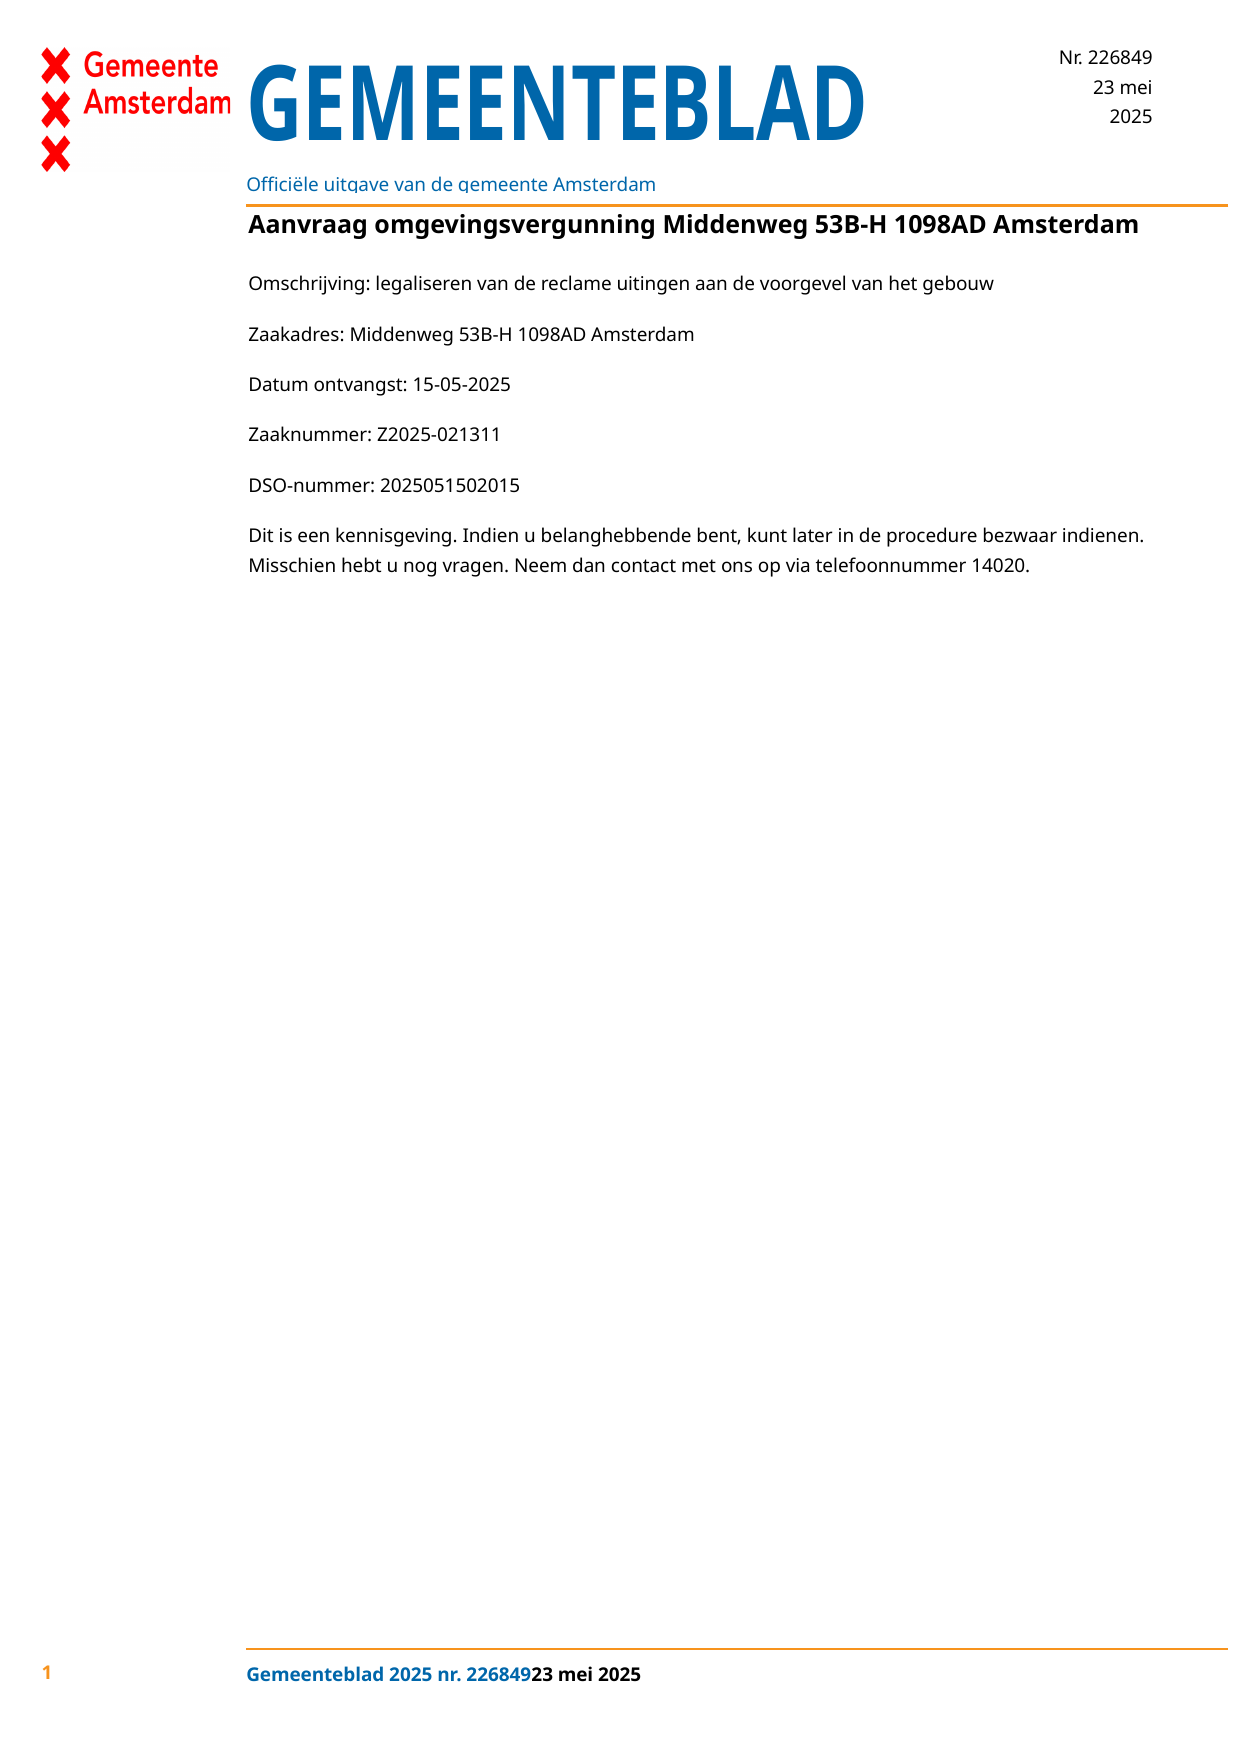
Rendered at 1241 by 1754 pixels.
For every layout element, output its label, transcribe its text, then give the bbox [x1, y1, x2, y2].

text Aanvraag omgevingsvergunning Middenweg 53B-H 1098AD Amsterdam [248, 207, 1152, 241]
text Zaakadres: Middenweg 53B-H 1098AD Amsterdam [248, 321, 1152, 346]
text Dit is een kennisgeving. Indien u belanghebbende bent, kunt later in de procedure bezwaar indienen. Misschien hebt u nog vragen. Neem dan contact met ons op via telefoonnummer 14020. [248, 522, 1152, 578]
text Datum ontvangst: 15-05-2025 [248, 371, 1152, 397]
text Zaaknummer: Z2025-021311 [248, 422, 1152, 447]
picture [41, 47, 231, 172]
text DSO-nummer: 2025051502015 [248, 472, 1152, 498]
text Omschrijving: legaliseren van de reclame uitingen aan de voorgevel van het gebouw [248, 270, 1152, 296]
